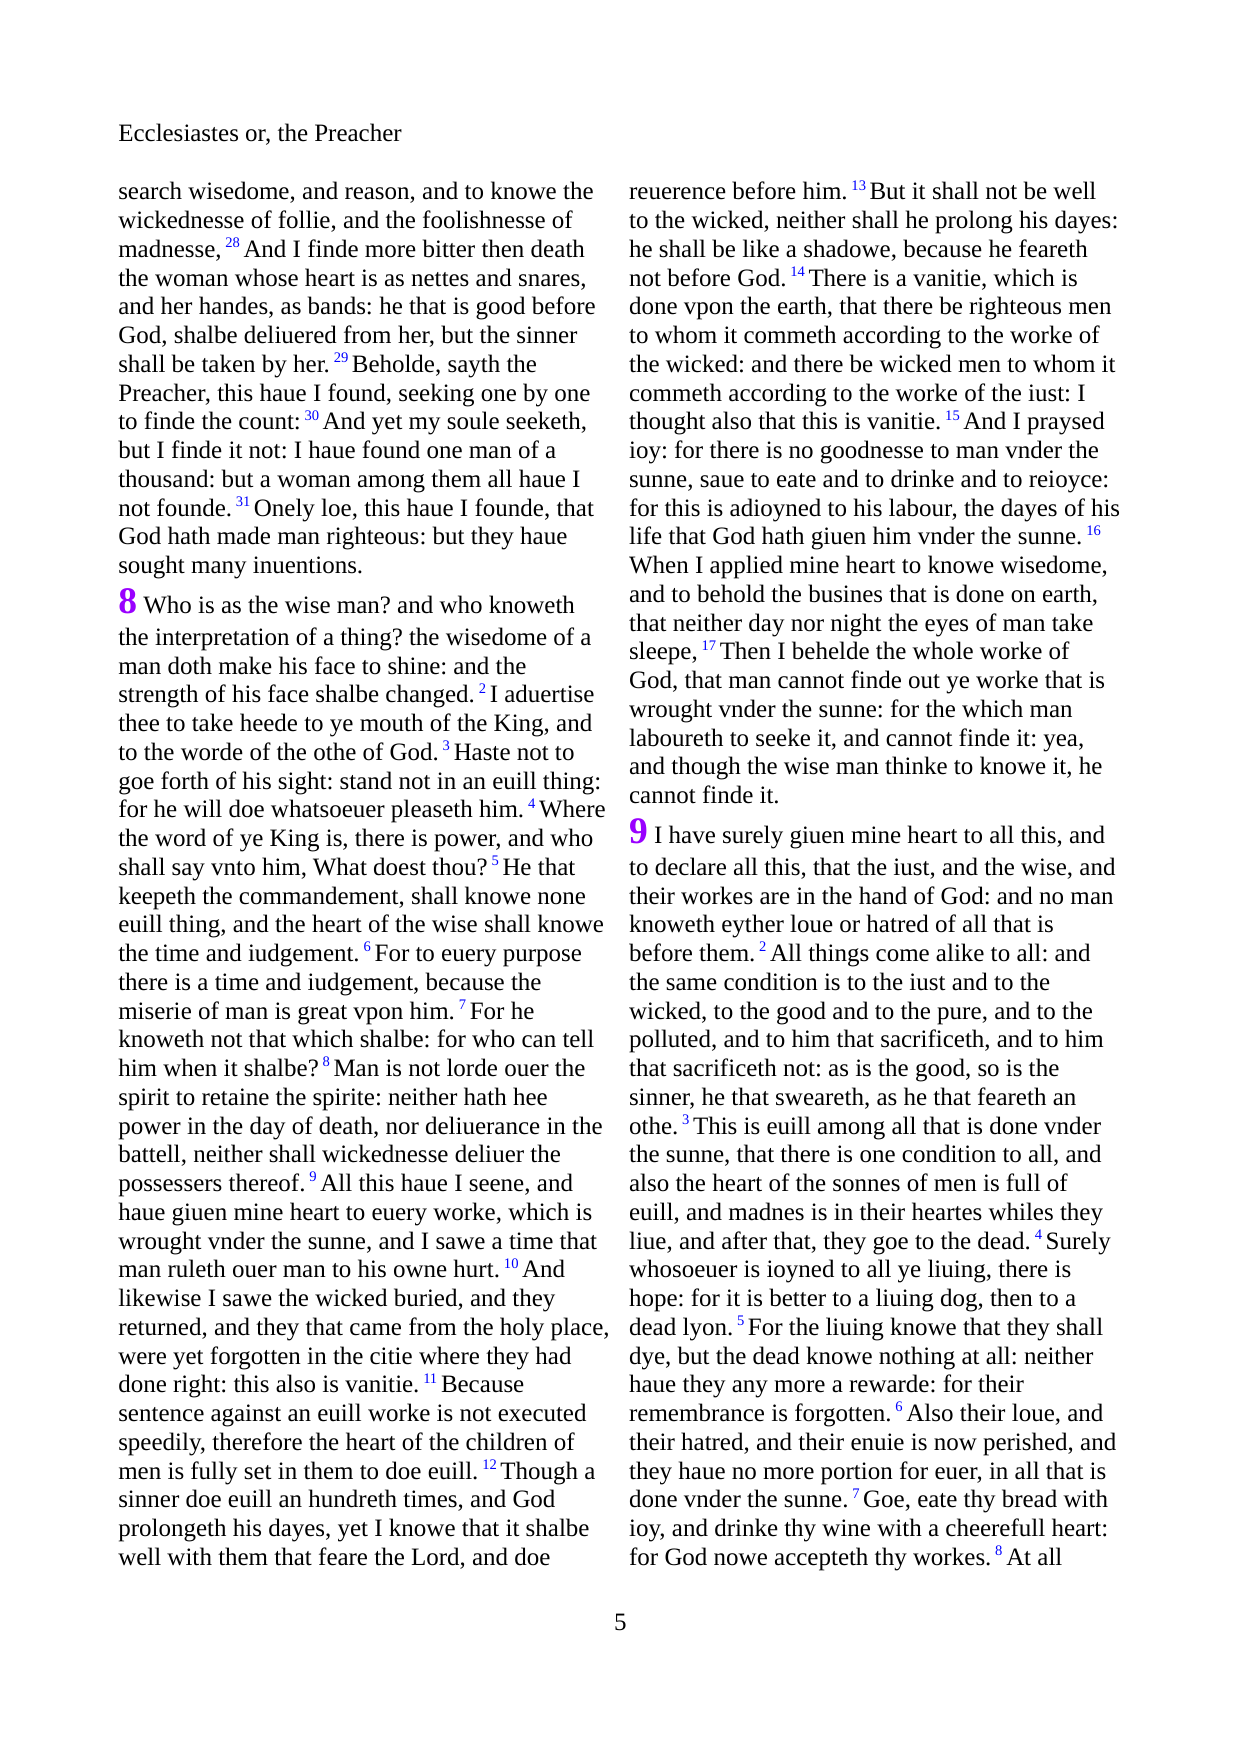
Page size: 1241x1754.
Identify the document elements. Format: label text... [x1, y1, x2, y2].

text 9 I have surely giuen mine heart to all this, and to declare all this, that the iust, and the wise, and their workes are in the hand of God: and no man knoweth eyther loue or hatred of all that is before them. 2 All things come alike to all: and the same condition is to the iust and to the wicked, to the good and to the pure, and to the polluted, and to him that sacrificeth, and to him that sacrificeth not: as is the good, so is the sinner, he that sweareth, as he that feareth an othe. 3 This is euill among all that is done vnder the sunne, that there is one condition to all, and also the heart of the sonnes of men is full of euill, and madnes is in their heartes whiles they liue, and after that, they goe to the dead. 4 Surely whosoeuer is ioyned to all ye liuing, there is hope: for it is better to a liuing dog, then to a dead lyon. 5 For the liuing knowe that they shall dye, but the dead knowe nothing at all: neither haue they any more a rewarde: for their remembrance is forgotten. 6 Also their loue, and their hatred, and their enuie is now perished, and they haue no more portion for euer, in all that is done vnder the sunne. 7 Goe, eate thy bread with ioy, and drinke thy wine with a cheerefull heart: for God nowe accepteth thy workes. 8 At all [629, 809, 1122, 1571]
text reuerence before him. 13 But it shall not be well to the wicked, neither shall he prolong his dayes: he shall be like a shadowe, because he feareth not before God. 14 There is a vanitie, which is done vpon the earth, that there be righteous men to whom it commeth according to the worke of the wicked: and there be wicked men to whom it commeth according to the worke of the iust: I thought also that this is vanitie. 15 And I praysed ioy: for there is no goodnesse to man vnder the sunne, saue to eate and to drinke and to reioyce: for this is adioyned to his labour, the dayes of his life that God hath giuen him vnder the sunne. 16 When I applied mine heart to knowe wisedome, and to behold the busines that is done on earth, that neither day nor night the eyes of man take sleepe, 17 Then I behelde the whole worke of God, that man cannot finde out ye worke that is wrought vnder the sunne: for the which man laboureth to seeke it, and cannot finde it: yea, and though the wise man thinke to knowe it, he cannot finde it. [629, 176, 1122, 809]
text search wisedome, and reason, and to knowe the wickednesse of follie, and the foolishnesse of madnesse, 28 And I finde more bitter then death the woman whose heart is as nettes and snares, and her handes, as bands: he that is good before God, shalbe deliuered from her, but the sinner shall be taken by her. 29 Beholde, sayth the Preacher, this haue I found, seeking one by one to finde the count: 30 And yet my soule seeketh, but I finde it not: I haue found one man of a thousand: but a woman among them all haue I not founde. 31 Onely loe, this haue I founde, that God hath made man righteous: but they haue sought many inuentions. [118, 176, 611, 579]
text 8 Who is as the wise man? and who knoweth the interpretation of a thing? the wisedome of a man doth make his face to shine: and the strength of his face shalbe changed. 2 I aduertise thee to take heede to ye mouth of the King, and to the worde of the othe of God. 3 Haste not to goe forth of his sight: stand not in an euill thing: for he will doe whatsoeuer pleaseth him. 4 Where the word of ye King is, there is power, and who shall say vnto him, What doest thou? 5 He that keepeth the commandement, shall knowe none euill thing, and the heart of the wise shall knowe the time and iudgement. 6 For to euery purpose there is a time and iudgement, because the miserie of man is great vpon him. 7 For he knoweth not that which shalbe: for who can tell him when it shalbe? 8 Man is not lorde ouer the spirit to retaine the spirite: neither hath hee power in the day of death, nor deliuerance in the battell, neither shall wickednesse deliuer the possessers thereof. 9 All this haue I seene, and haue giuen mine heart to euery worke, which is wrought vnder the sunne, and I sawe a time that man ruleth ouer man to his owne hurt. 10 And likewise I sawe the wicked buried, and they returned, and they that came from the holy place, were yet forgotten in the citie where they had done right: this also is vanitie. 11 Because sentence against an euill worke is not executed speedily, therefore the heart of the children of men is fully set in them to doe euill. 12 Though a sinner doe euill an hundreth times, and God prolongeth his dayes, yet I knowe that it shalbe well with them that feare the Lord, and doe [118, 579, 611, 1571]
